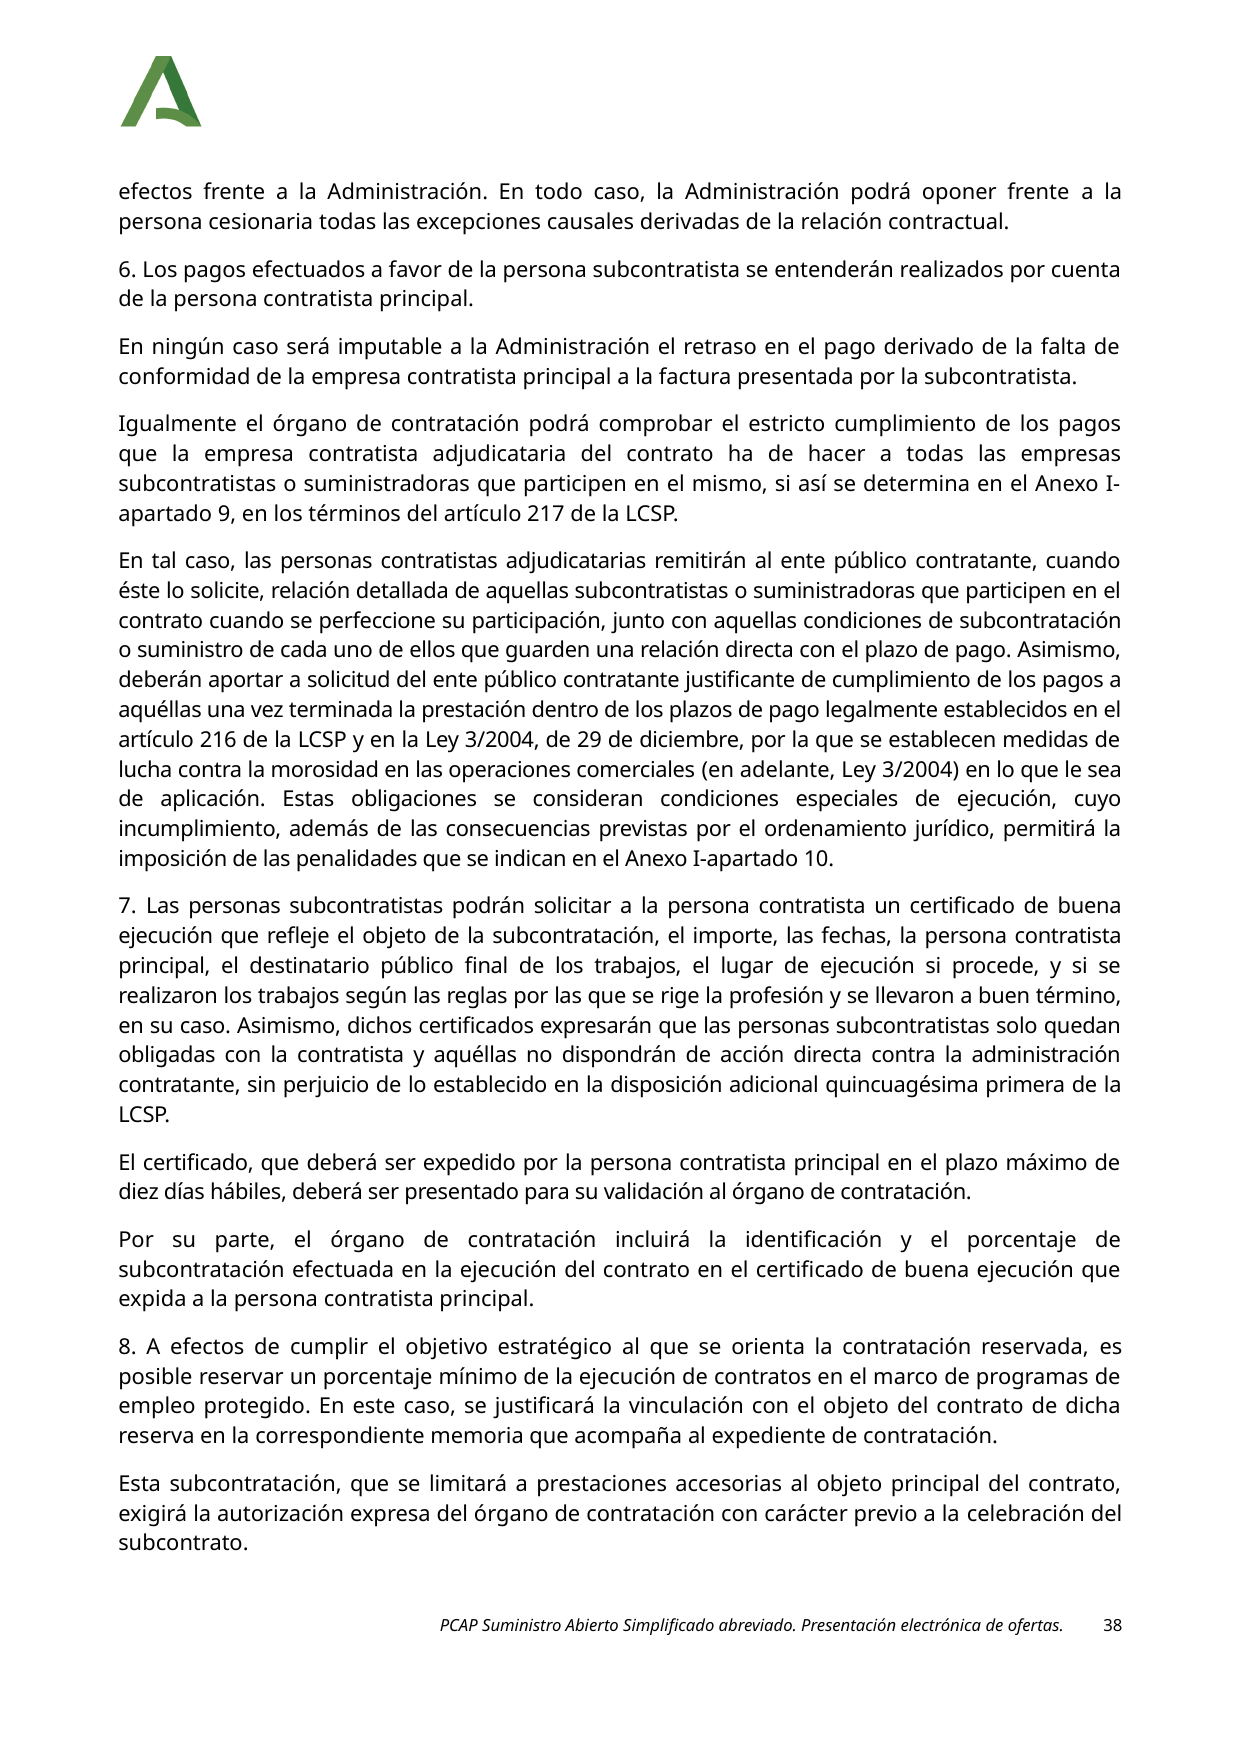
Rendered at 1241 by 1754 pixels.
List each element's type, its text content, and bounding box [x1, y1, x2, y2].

text El certificado, que deberá ser expedido por la persona contratista principal en el plazo máximo de diez días hábiles, deberá ser presentado para su validación al órgano de contratación. [118, 1147, 1122, 1206]
text efectos frente a la Administración. En todo caso, la Administración podrá oponer frente a la persona cesionaria todas las excepciones causales derivadas de la relación contractual. [118, 176, 1122, 236]
text Esta subcontratación, que se limitará a prestaciones accesorias al objeto principal del contrato, exigirá la autorización expresa del órgano de contratación con carácter previo a la celebración del subcontrato. [118, 1468, 1122, 1557]
text 8. A efectos de cumplir el objetivo estratégico al que se orienta la contratación reservada, es posible reservar un porcentaje mínimo de la ejecución de contratos en el marco de programas de empleo protegido. En este caso, se justificará la vinculación con el objeto del contrato de dicha reserva en la correspondiente memoria que acompaña al expediente de contratación. [118, 1331, 1122, 1450]
text 6. Los pagos efectuados a favor de la persona subcontratista se entenderán realizados por cuenta de la persona contratista principal. [118, 254, 1122, 313]
picture [116, 52, 205, 131]
text Igualmente el órgano de contratación podrá comprobar el estricto cumplimiento de los pagos que la empresa contratista adjudicataria del contrato ha de hacer a todas las empresas subcontratistas o suministradoras que participen en el mismo, si así se determina en el Anexo I-apartado 9, en los términos del artículo 217 de la LCSP. [118, 408, 1122, 527]
text En tal caso, las personas contratistas adjudicatarias remitirán al ente público contratante, cuando éste lo solicite, relación detallada de aquellas subcontratistas o suministradoras que participen en el contrato cuando se perfeccione su participación, junto con aquellas condiciones de subcontratación o suministro de cada uno de ellos que guarden una relación directa con el plazo de pago. Asimismo, deberán aportar a solicitud del ente público contratante justificante de cumplimiento de los pagos a aquéllas una vez terminada la prestación dentro de los plazos de pago legalmente establecidos en el artículo 216 de la LCSP y en la Ley 3/2004, de 29 de diciembre, por la que se establecen medidas de lucha contra la morosidad en las operaciones comerciales (en adelante, Ley 3/2004) en lo que le sea de aplicación. Estas obligaciones se consideran condiciones especiales de ejecución, cuyo incumplimiento, además de las consecuencias previstas por el ordenamiento jurídico, permitirá la imposición de las penalidades que se indican en el Anexo I-apartado 10. [118, 545, 1122, 873]
text Por su parte, el órgano de contratación incluirá la identificación y el porcentaje de subcontratación efectuada en la ejecución del contrato en el certificado de buena ejecución que expida a la persona contratista principal. [118, 1224, 1122, 1313]
text 7. Las personas subcontratistas podrán solicitar a la persona contratista un certificado de buena ejecución que refleje el objeto de la subcontratación, el importe, las fechas, la persona contratista principal, el destinatario público final de los trabajos, el lugar de ejecución si procede, y si se realizaron los trabajos según las reglas por las que se rige la profesión y se llevaron a buen término, en su caso. Asimismo, dichos certificados expresarán que las personas subcontratistas solo quedan obligadas con la contratista y aquéllas no dispondrán de acción directa contra la administración contratante, sin perjuicio de lo establecido en la disposición adicional quincuagésima primera de la LCSP. [118, 891, 1122, 1129]
text En ningún caso será imputable a la Administración el retraso en el pago derivado de la falta de conformidad de la empresa contratista principal a la factura presentada por la subcontratista. [118, 331, 1122, 391]
